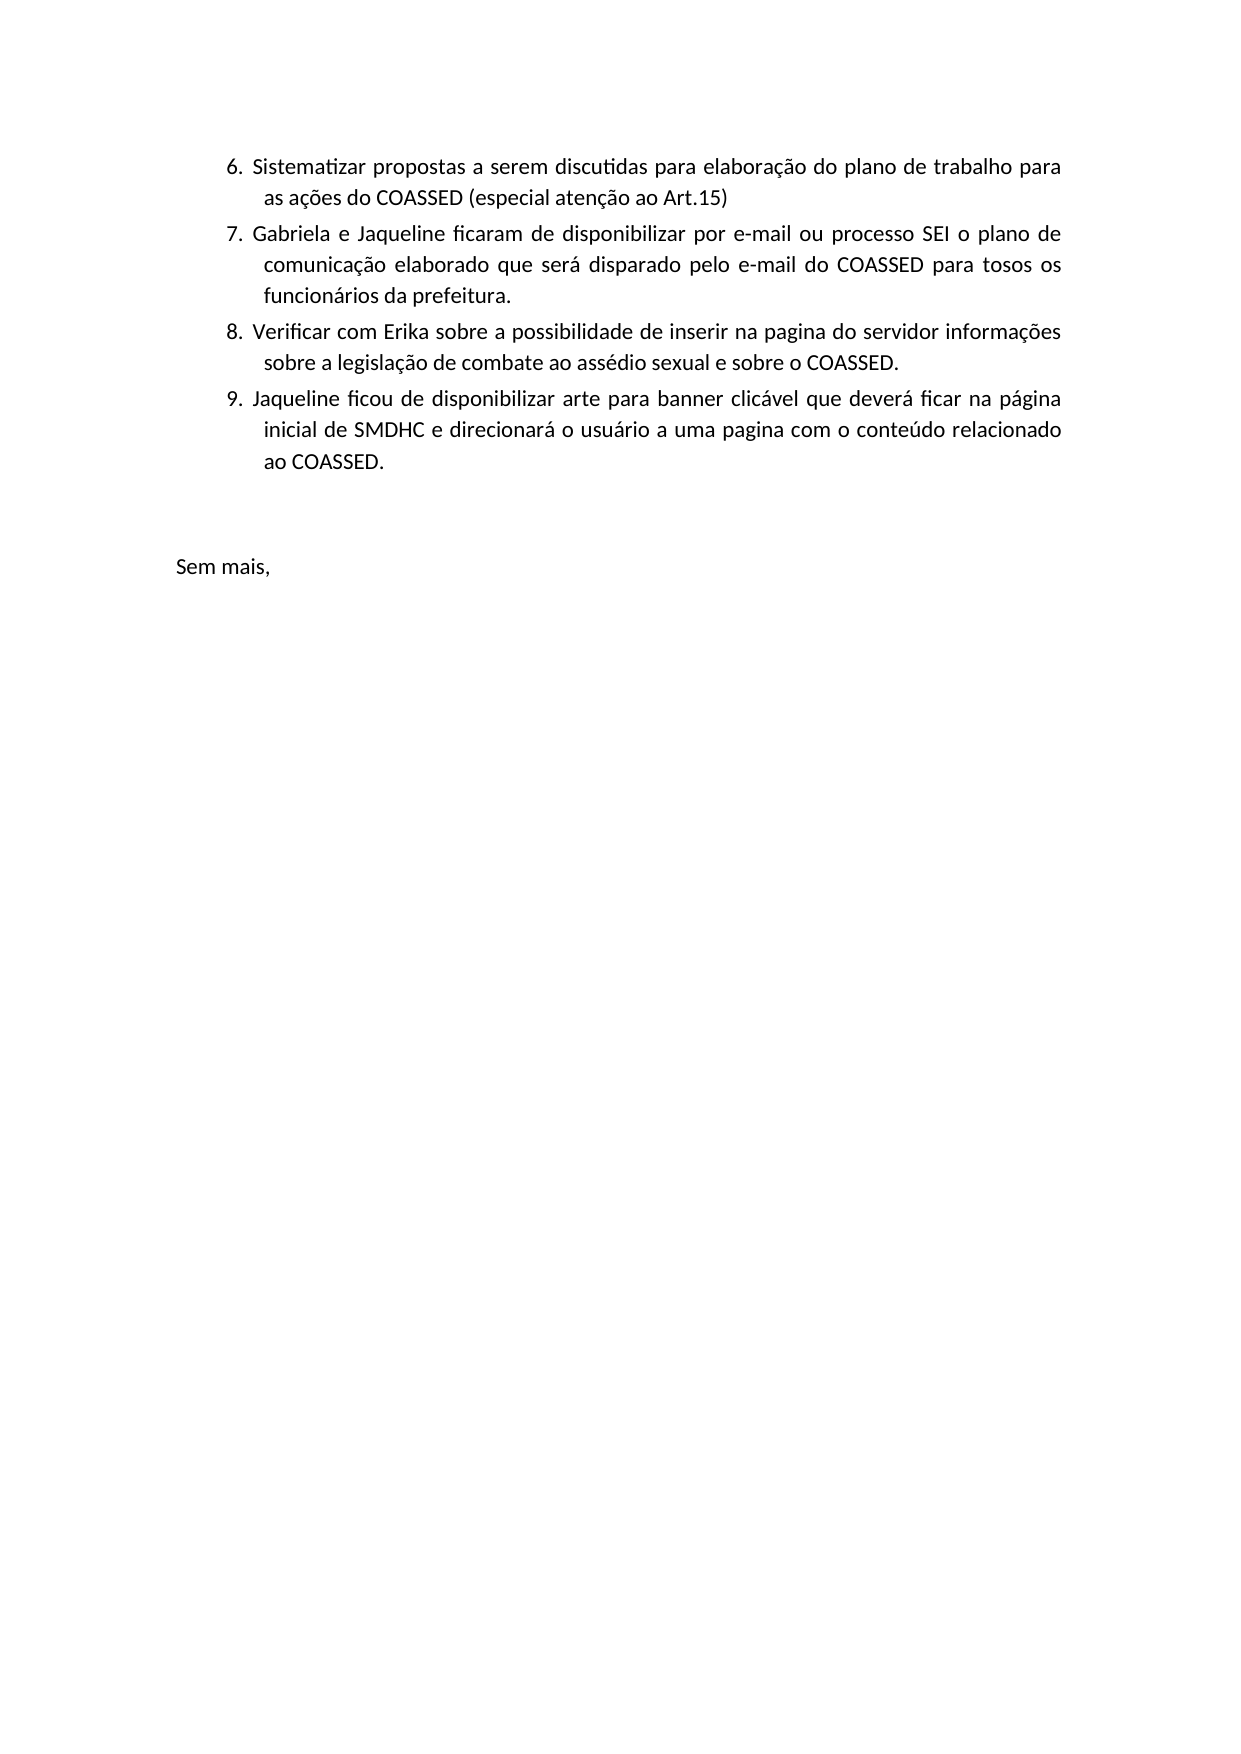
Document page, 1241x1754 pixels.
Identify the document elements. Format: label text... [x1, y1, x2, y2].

list Sistematizar propostas a serem discutidas para elaboração do plano de trabalho para as ações do COASSED (especial atenção ao Art.15) [226, 152, 1063, 211]
text Sem mais, [176, 552, 1063, 580]
list Verificar com Erika sobre a possibilidade de inserir na pagina do servidor informações sobre a legislação de combate ao assédio sexual e sobre o COASSED. [226, 317, 1063, 376]
list Gabriela e Jaqueline ficaram de disponibilizar por e-mail ou processo SEI o plano de comunicação elaborado que será disparado pelo e-mail do COASSED para tosos os funcionários da prefeitura. [226, 219, 1063, 309]
list Jaqueline ficou de disponibilizar arte para banner clicável que deverá ficar na página inicial de SMDHC e direcionará o usuário a uma pagina com o conteúdo relacionado ao COASSED. [226, 384, 1063, 475]
